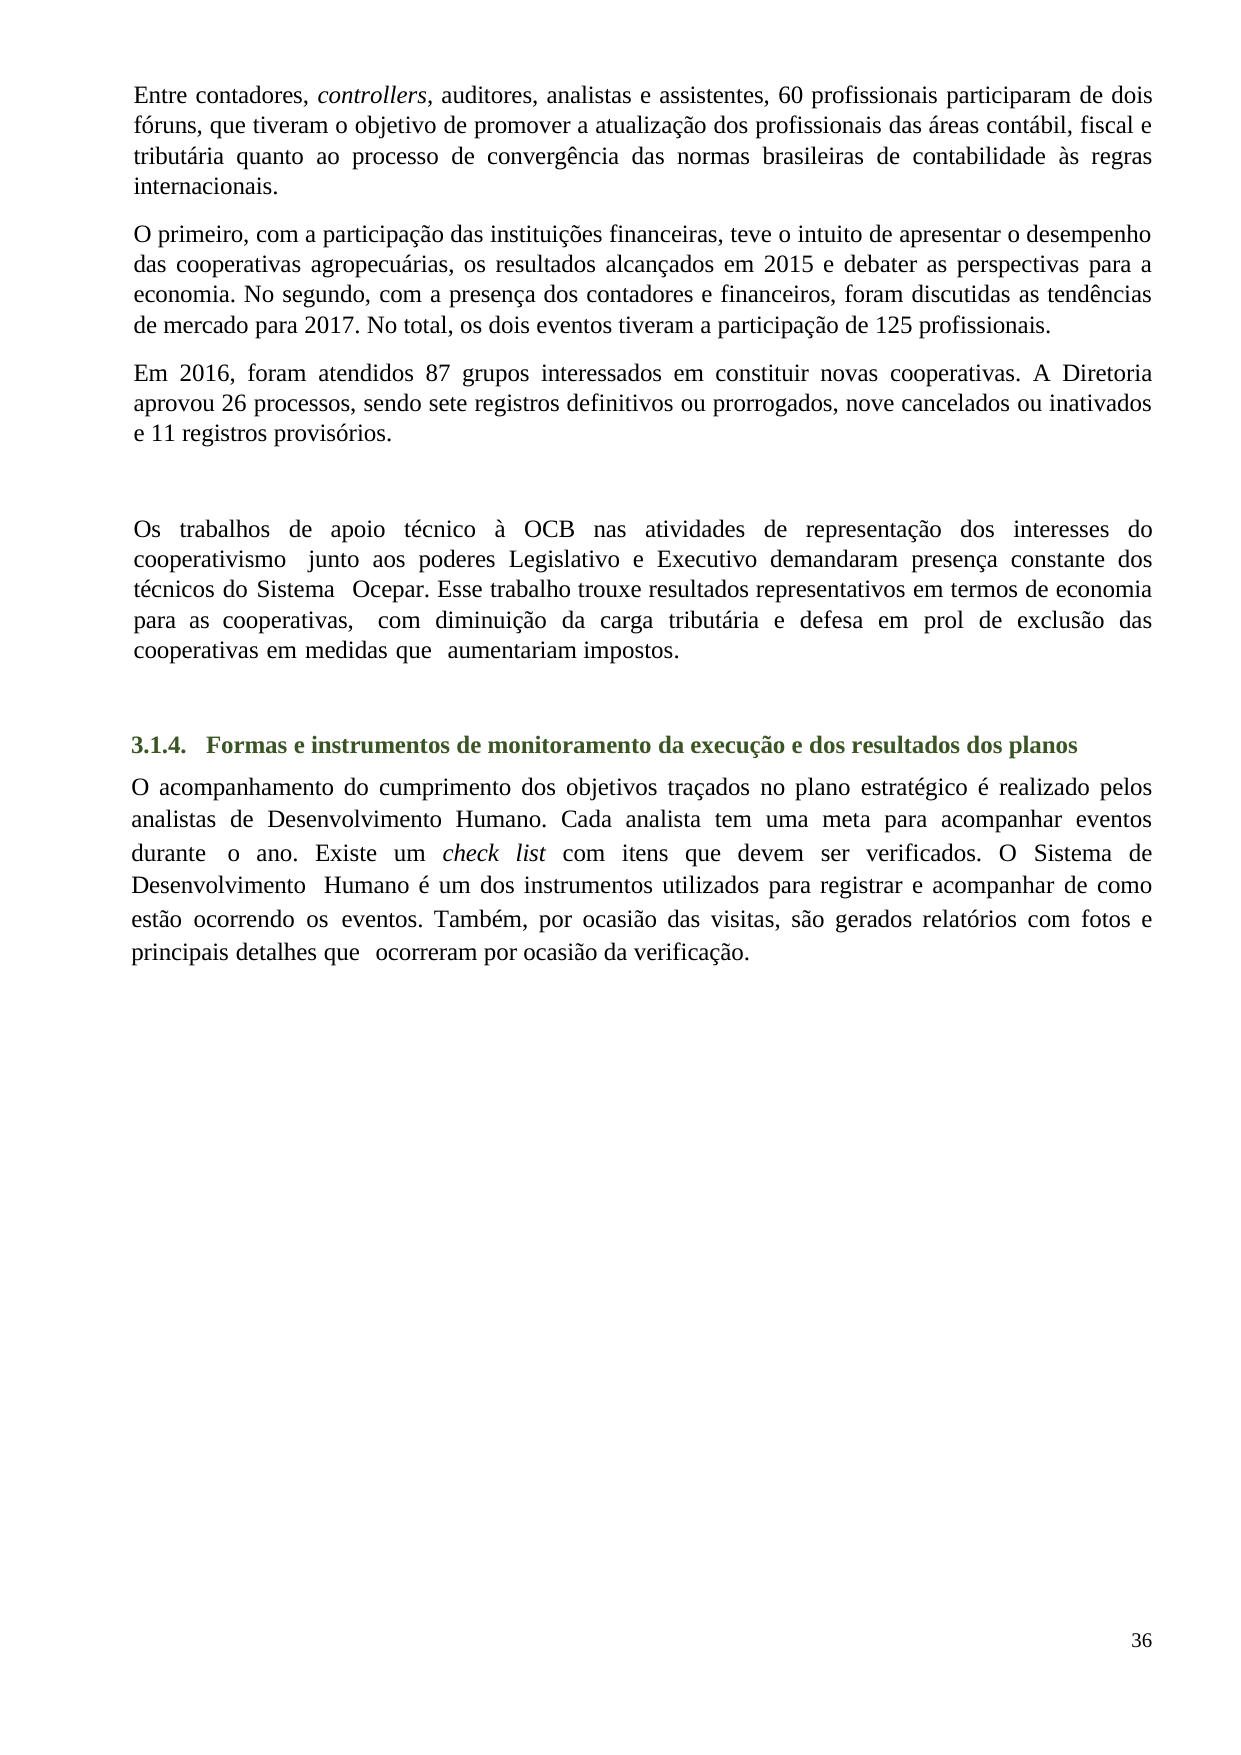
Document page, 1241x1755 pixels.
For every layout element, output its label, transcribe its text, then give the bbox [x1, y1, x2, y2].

text Em 2016, foram atendidos 87 grupos interessados em constituir novas cooperativas. A Diretoria aprovou 26 processos, sendo sete registros definitivos ou prorrogados, nove cancelados ou inativados e 11 registros provisórios. [133, 358, 1152, 447]
text Os trabalhos de apoio técnico à OCB nas atividades de representação dos interesses do cooperativismo junto aos poderes Legislativo e Executivo demandaram presença constante dos técnicos do Sistema Ocepar. Esse trabalho trouxe resultados representativos em termos de economia para as cooperativas, com diminuição da carga tributária e defesa em prol de exclusão das cooperativas em medidas que aumentariam impostos. [133, 514, 1152, 664]
list Formas e instrumentos de monitoramento da execução e dos resultados dos planos [131, 731, 1163, 759]
text O acompanhamento do cumprimento dos objetivos traçados no plano estratégico é realizado pelos analistas de Desenvolvimento Humano. Cada analista tem uma meta para acompanhar eventos durante o ano. Existe um check list com itens que devem ser verificados. O Sistema de Desenvolvimento Humano é um dos instrumentos utilizados para registrar e acompanhar de como estão ocorrendo os eventos. Também, por ocasião das visitas, são gerados relatórios com fotos e principais detalhes que ocorreram por ocasião da verificação. [131, 772, 1152, 965]
text O primeiro, com a participação das instituições financeiras, teve o intuito de apresentar o desempenho das cooperativas agropecuárias, os resultados alcançados em 2015 e debater as perspectivas para a economia. No segundo, com a presença dos contadores e financeiros, foram discutidas as tendências de mercado para 2017. No total, os dois eventos tiveram a participação de 125 profissionais. [133, 219, 1152, 339]
text Entre contadores, controllers, auditores, analistas e assistentes, 60 profissionais participaram de dois fóruns, que tiveram o objetivo de promover a atualização dos profissionais das áreas contábil, fiscal e tributária quanto ao processo de convergência das normas brasileiras de contabilidade às regras internacionais. [133, 80, 1153, 200]
